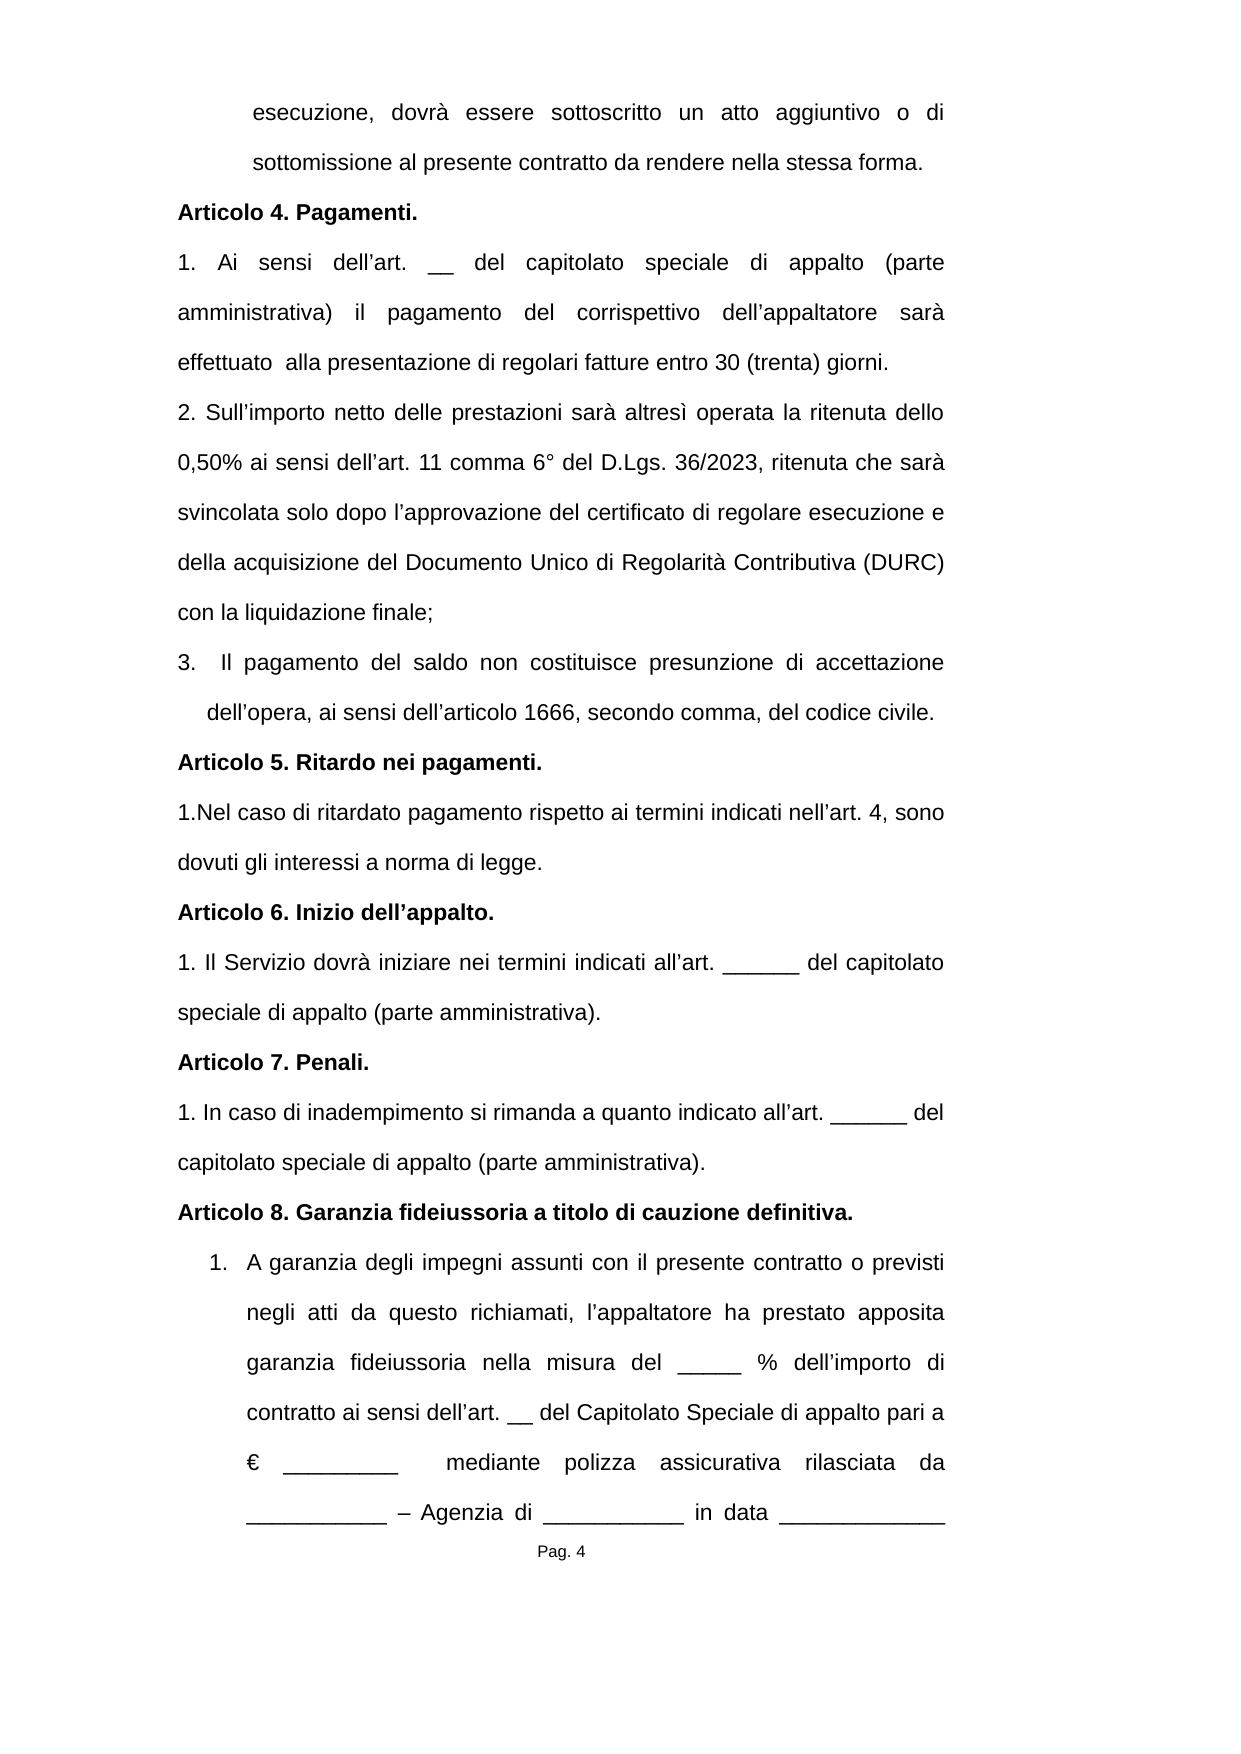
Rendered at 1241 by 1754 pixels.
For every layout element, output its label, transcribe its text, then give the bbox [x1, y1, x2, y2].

text Articolo 4. Pagamenti. [177, 175, 945, 225]
list esecuzione, dovrà essere sottoscritto un atto aggiuntivo o di sottomissione al presente contratto da rendere nella stessa forma. [215, 75, 945, 175]
list Nel caso di ritardato pagamento rispetto ai termini indicati nell’art. 4, sono dovuti gli interessi a norma di legge. [177, 775, 945, 875]
text 3. Il pagamento del saldo non costituisce presunzione di accettazione dell’opera, ai sensi dell’articolo 1666, secondo comma, del codice civile. [177, 625, 945, 725]
list A garanzia degli impegni assunti con il presente contratto o previsti negli atti da questo richiamati, l’appaltatore ha prestato apposita garanzia fideiussoria nella misura del _____ % dell’importo di contratto ai sensi dell’art. __ del Capitolato Speciale di appalto pari a € _________ mediante polizza assicurativa rilasciata da ___________ – Agenzia di ___________ in data _____________ [209, 1225, 945, 1525]
list In caso di inadempimento si rimanda a quanto indicato all’art. ______ del capitolato speciale di appalto (parte amministrativa). [177, 1075, 945, 1175]
text 1. Ai sensi dell’art. __ del capitolato speciale di appalto (parte amministrativa) il pagamento del corrispettivo dell’appaltatore sarà effettuato alla presentazione di regolari fatture entro 30 (trenta) giorni. [177, 225, 945, 375]
text Articolo 8. Garanzia fideiussoria a titolo di cauzione definitiva. [177, 1175, 945, 1225]
text Articolo 6. Inizio dell’appalto. [177, 875, 945, 925]
text 2. Sull’importo netto delle prestazioni sarà altresì operata la ritenuta dello 0,50% ai sensi dell’art. 11 comma 6° del D.Lgs. 36/2023, ritenuta che sarà svincolata solo dopo l’approvazione del certificato di regolare esecuzione e della acquisizione del Documento Unico di Regolarità Contributiva (DURC) con la liquidazione finale; [177, 375, 945, 625]
text Articolo 5. Ritardo nei pagamenti. [177, 725, 945, 775]
text 1. Il Servizio dovrà iniziare nei termini indicati all’art. ______ del capitolato speciale di appalto (parte amministrativa). [177, 925, 945, 1025]
text Articolo 7. Penali. [177, 1025, 945, 1075]
